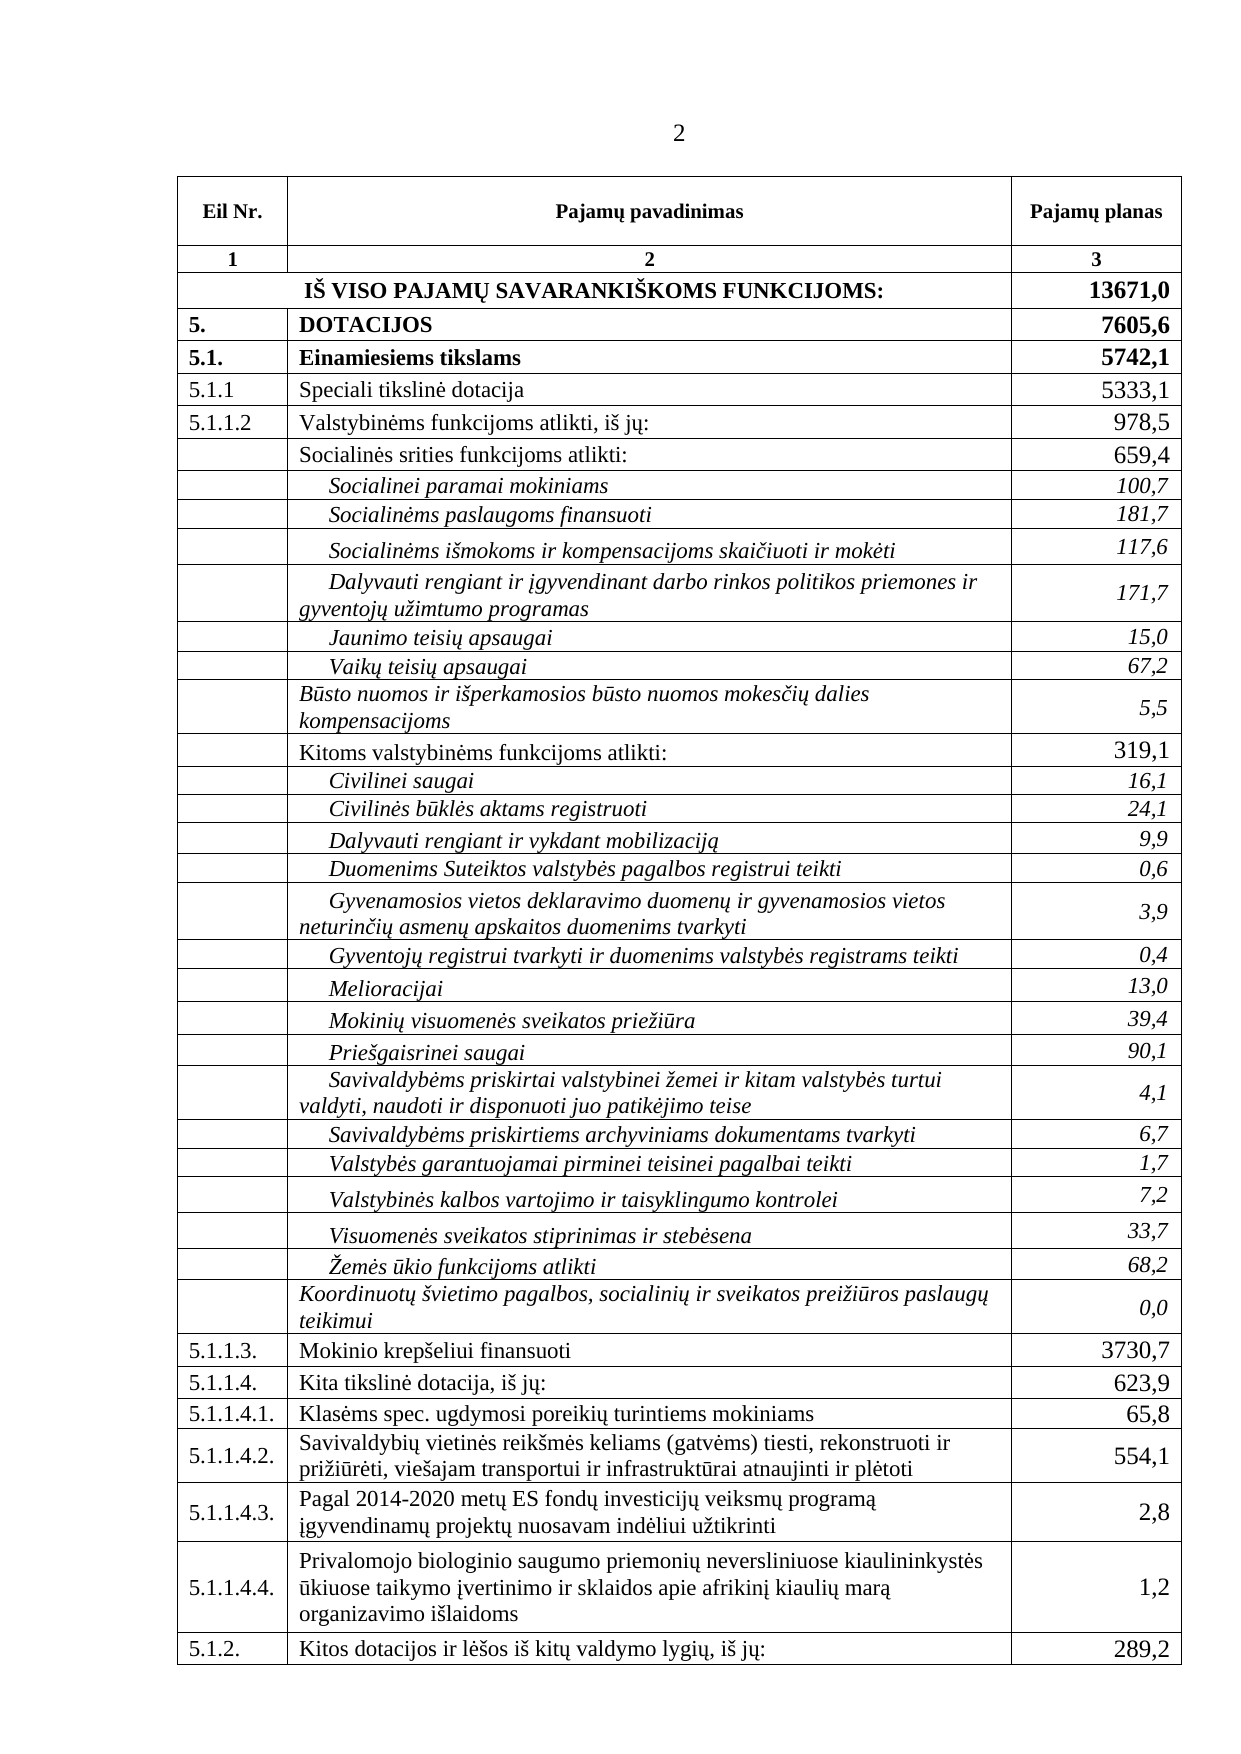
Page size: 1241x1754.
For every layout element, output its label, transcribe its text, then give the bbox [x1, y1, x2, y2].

table_cell 319,1 [1012, 734, 1181, 766]
table_cell Savivaldybių vietinės reikšmės keliams (gatvėms) tiesti, rekonstruoti ir prižiūrėti, viešajam transportui ir infrastruktūrai atnaujinti ir plėtoti [288, 1429, 1011, 1482]
table_header Pajamų pavadinimas [288, 177, 1011, 245]
table_cell 5.1.1.4.1. [178, 1399, 287, 1428]
table_cell 9,9 [1012, 823, 1181, 853]
table_cell [178, 1002, 287, 1034]
table_cell 117,6 [1012, 529, 1181, 563]
table_header Eil Nr. [178, 177, 287, 245]
table_cell Klasėms spec. ugdymosi poreikių turintiems mokiniams [288, 1399, 1011, 1428]
table_cell [178, 854, 287, 882]
table_cell [178, 565, 287, 621]
table_cell Civilinės būklės aktams registruoti [288, 795, 1011, 822]
table_cell 5333,1 [1012, 374, 1181, 405]
table_cell 0,6 [1012, 854, 1181, 882]
table_cell [178, 1120, 287, 1147]
table_cell Einamiesiems tikslams [288, 341, 1011, 372]
table_cell 16,1 [1012, 767, 1181, 794]
table_cell Priešgaisrinei saugai [288, 1035, 1011, 1065]
table_cell 3730,7 [1012, 1334, 1181, 1366]
table_cell 3 [1012, 246, 1181, 272]
table_cell 1,2 [1012, 1542, 1181, 1632]
table_cell 5.1.1.4. [178, 1367, 287, 1398]
table_cell [178, 439, 287, 470]
table_cell 13671,0 [1012, 273, 1181, 307]
table_cell [178, 940, 287, 968]
table_cell Gyvenamosios vietos deklaravimo duomenų ir gyvenamosios vietos neturinčių asmenų apskaitos duomenims tvarkyti [288, 883, 1011, 939]
table_cell 67,2 [1012, 652, 1181, 679]
table_cell [178, 471, 287, 499]
table_cell Būsto nuomos ir išperkamosios būsto nuomos mokesčių dalies kompensacijoms [288, 680, 1011, 733]
table_cell 2 [288, 246, 1011, 272]
table_cell 5.1.2. [178, 1633, 287, 1664]
table_cell 3,9 [1012, 883, 1181, 939]
table_cell Pagal 2014-2020 metų ES fondų investicijų veiksmų programą įgyvendinamų projektų nuosavam indėliui užtikrinti [288, 1483, 1011, 1541]
table_cell 978,5 [1012, 406, 1181, 437]
table_cell 33,7 [1012, 1213, 1181, 1248]
table_cell 15,0 [1012, 622, 1181, 651]
table_cell 1 [178, 246, 287, 272]
table_cell 0,4 [1012, 940, 1181, 968]
table_cell [178, 1213, 287, 1248]
table_cell 4,1 [1012, 1066, 1181, 1119]
table_cell 5.1.1.4.2. [178, 1429, 287, 1482]
table_cell Valstybinės kalbos vartojimo ir taisyklingumo kontrolei [288, 1177, 1011, 1212]
table_cell Mokinių visuomenės sveikatos priežiūra [288, 1002, 1011, 1034]
table_cell Duomenims Suteiktos valstybės pagalbos registrui teikti [288, 854, 1011, 882]
table_cell Civilinei saugai [288, 767, 1011, 794]
table_cell [178, 734, 287, 766]
table_cell Koordinuotų švietimo pagalbos, socialinių ir sveikatos preižiūros paslaugų teikimui [288, 1280, 1011, 1333]
table_cell [178, 767, 287, 794]
table_cell Dalyvauti rengiant ir įgyvendinant darbo rinkos politikos priemones ir gyventojų užimtumo programas [288, 565, 1011, 621]
table_cell 13,0 [1012, 969, 1181, 1001]
table_cell Gyventojų registrui tvarkyti ir duomenims valstybės registrams teikti [288, 940, 1011, 968]
table_cell 5,5 [1012, 680, 1181, 733]
table_cell 5.1.1.4.4. [178, 1542, 287, 1632]
table_cell Visuomenės sveikatos stiprinimas ir stebėsena [288, 1213, 1011, 1248]
table_cell Socialinėms išmokoms ir kompensacijoms skaičiuoti ir mokėti [288, 529, 1011, 563]
table_cell [178, 1249, 287, 1279]
table_cell 5.1.1.2 [178, 406, 287, 437]
table_cell [178, 1149, 287, 1176]
table_cell 100,7 [1012, 471, 1181, 499]
table_cell [178, 680, 287, 733]
table_cell 289,2 [1012, 1633, 1181, 1664]
table_cell 65,8 [1012, 1399, 1181, 1428]
table_cell [178, 1035, 287, 1065]
table_cell IŠ VISO PAJAMŲ SAVARANKIŠKOMS FUNKCIJOMS: [178, 273, 1011, 307]
table_cell 5.1.1.4.3. [178, 1483, 287, 1541]
table_cell [178, 622, 287, 651]
table_cell DOTACIJOS [288, 309, 1011, 340]
table_cell 181,7 [1012, 500, 1181, 527]
table_cell 5.1.1 [178, 374, 287, 405]
table_cell 659,4 [1012, 439, 1181, 470]
table_cell Jaunimo teisių apsaugai [288, 622, 1011, 651]
table_cell 1,7 [1012, 1149, 1181, 1176]
table_cell 90,1 [1012, 1035, 1181, 1065]
table_cell Dalyvauti rengiant ir vykdant mobilizaciją [288, 823, 1011, 853]
table_cell [178, 823, 287, 853]
table_cell Speciali tikslinė dotacija [288, 374, 1011, 405]
table_cell Socialinėms paslaugoms finansuoti [288, 500, 1011, 527]
table_cell [178, 1280, 287, 1333]
table_cell 6,7 [1012, 1120, 1181, 1147]
table_cell Savivaldybėms priskirtai valstybinei žemei ir kitam valstybės turtui valdyti, naudoti ir disponuoti juo patikėjimo teise [288, 1066, 1011, 1119]
table_cell Socialinės srities funkcijoms atlikti: [288, 439, 1011, 470]
table_cell 7,2 [1012, 1177, 1181, 1212]
table_cell 2,8 [1012, 1483, 1181, 1541]
table_cell Privalomojo biologinio saugumo priemonių neversliniuose kiaulininkystės ūkiuose taikymo įvertinimo ir sklaidos apie afrikinį kiaulių marą organizavimo išlaidoms [288, 1542, 1011, 1632]
table_cell [178, 529, 287, 563]
table_cell 171,7 [1012, 565, 1181, 621]
table_cell 5742,1 [1012, 341, 1181, 372]
table_cell Valstybės garantuojamai pirminei teisinei pagalbai teikti [288, 1149, 1011, 1176]
table_cell Mokinio krepšeliui finansuoti [288, 1334, 1011, 1366]
table_cell Socialinei paramai mokiniams [288, 471, 1011, 499]
table_cell 0,0 [1012, 1280, 1181, 1333]
table_cell 5.1. [178, 341, 287, 372]
table_cell Žemės ūkio funkcijoms atlikti [288, 1249, 1011, 1279]
table_cell Savivaldybėms priskirtiems archyviniams dokumentams tvarkyti [288, 1120, 1011, 1147]
table_cell 68,2 [1012, 1249, 1181, 1279]
table_cell 623,9 [1012, 1367, 1181, 1398]
table_cell Kitoms valstybinėms funkcijoms atlikti: [288, 734, 1011, 766]
table_cell 554,1 [1012, 1429, 1181, 1482]
table_cell [178, 1177, 287, 1212]
table_cell Melioracijai [288, 969, 1011, 1001]
table_cell 39,4 [1012, 1002, 1181, 1034]
table_cell 7605,6 [1012, 309, 1181, 340]
table_cell [178, 500, 287, 527]
table_header Pajamų planas [1012, 177, 1181, 245]
table_cell [178, 1066, 287, 1119]
table_cell 24,1 [1012, 795, 1181, 822]
table_cell [178, 652, 287, 679]
table_cell 5. [178, 309, 287, 340]
table_cell [178, 969, 287, 1001]
table_cell [178, 795, 287, 822]
table_cell Vaikų teisių apsaugai [288, 652, 1011, 679]
table_cell Kita tikslinė dotacija, iš jų: [288, 1367, 1011, 1398]
table_cell [178, 883, 287, 939]
table_cell Kitos dotacijos ir lėšos iš kitų valdymo lygių, iš jų: [288, 1633, 1011, 1664]
table_cell Valstybinėms funkcijoms atlikti, iš jų: [288, 406, 1011, 437]
table_cell 5.1.1.3. [178, 1334, 287, 1366]
